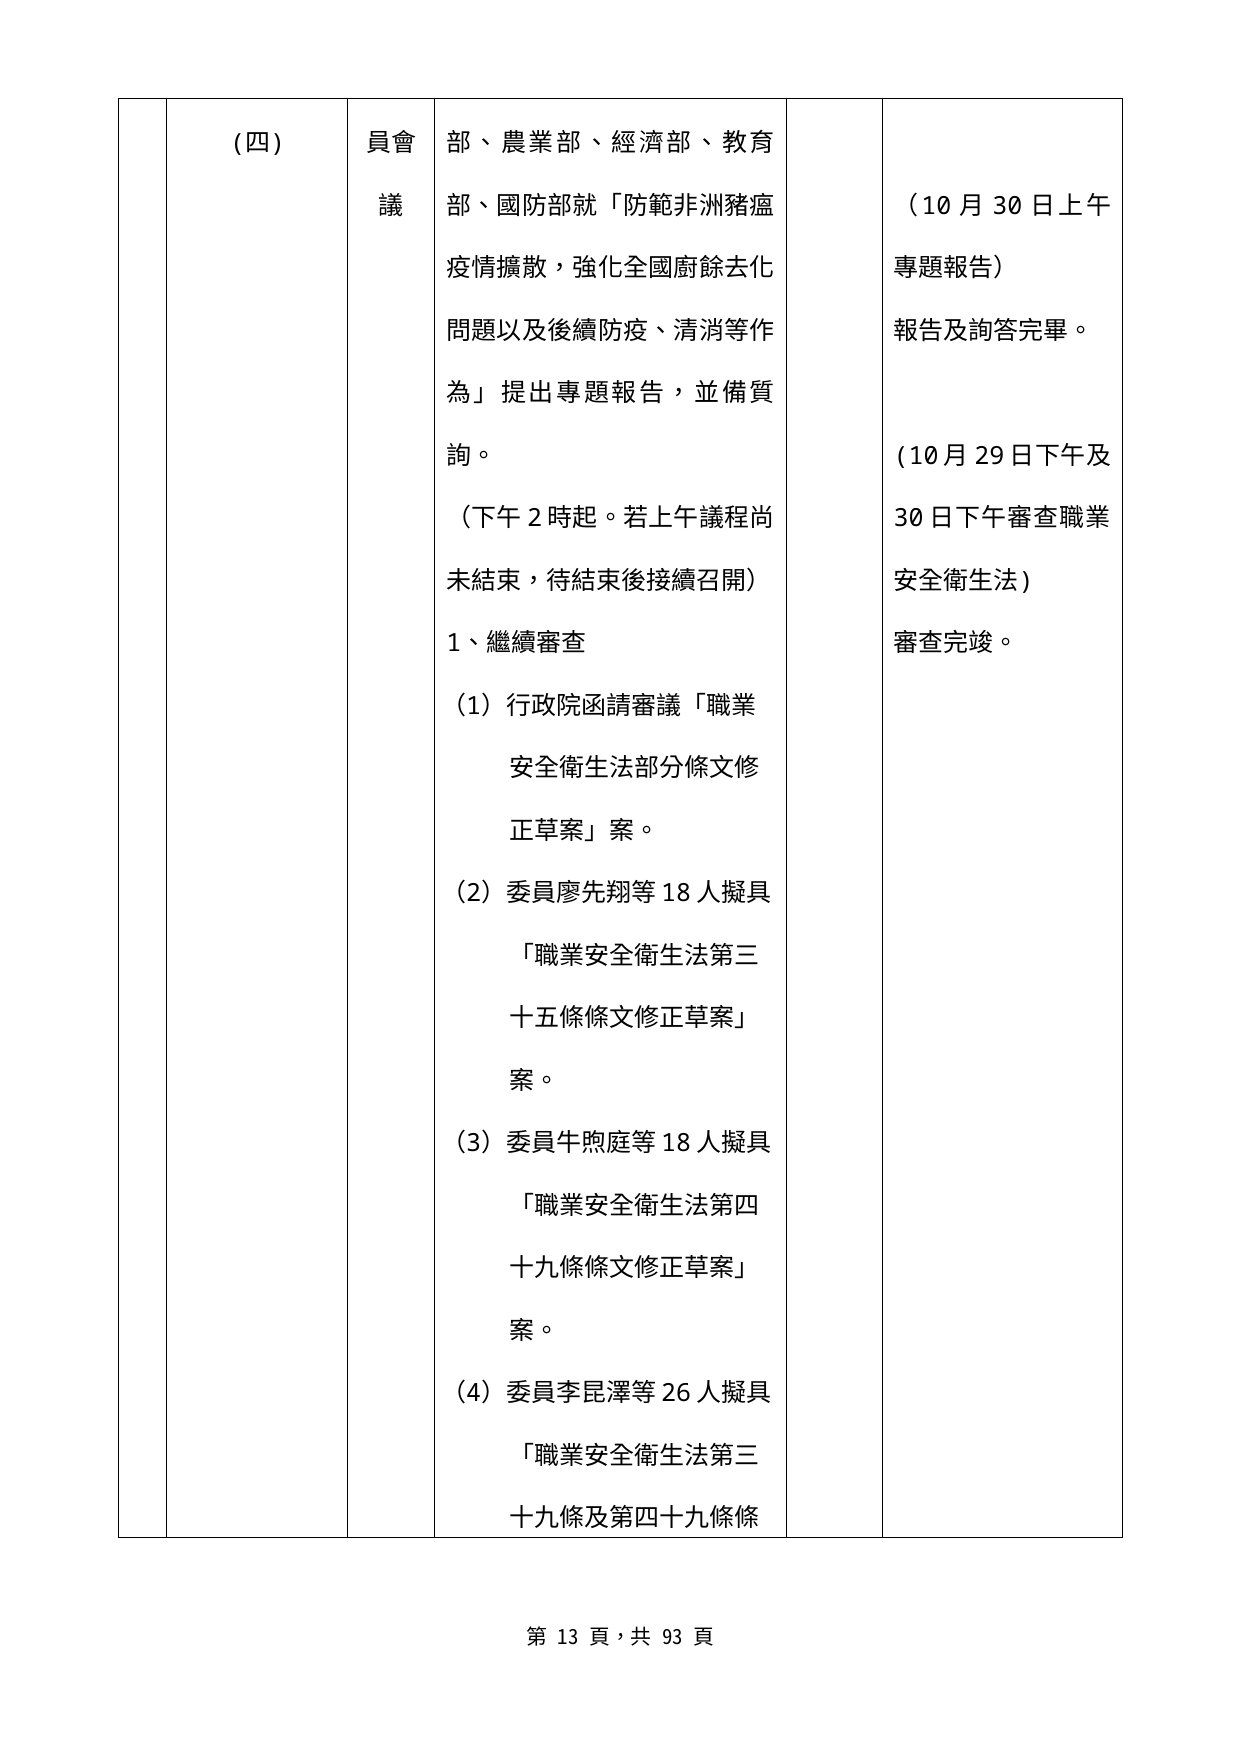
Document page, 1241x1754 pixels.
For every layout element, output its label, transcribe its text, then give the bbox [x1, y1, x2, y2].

table_cell （10月30日上午專題報告） 報告及詢答完畢。 (10月29日下午及30日下午審查職業安全衛生法) 審查完竣。 [883, 99, 1122, 1537]
table_cell （10月29日） （上午9時起） 邀請環境部部長、衛生福利部、農業部、經濟部、教育部、國防部就「防範非洲豬瘟疫情擴散，強化全國廚餘去化問題以及後續防疫、清消等作為」提出專題報告，並備質詢。 （下午2時起。若上午議程尚未結束，待結束後接續召開） 繼續審查 行政院函請審議「職業安全衛生法部分條文修正草案」案。 委員廖先翔等18人擬具「職業安全衛生法第三十五條條文修正草案」案。 委員牛煦庭等18人擬具「職業安全衛生法第四十九條條文修正草案」案。 委員李昆澤等26人擬具「職業安全衛生法第三十九條及第四十九條條文修正草案」案。 委員魯明哲等16人擬具「職業安全衛生法第四十條條文修正草案」案。 台灣民眾黨黨團擬具「職業安全衛生法部分條文修正草案」案。 委員林淑芬等19人擬具「職業安全衛生法第四十三條條文修正草案」案。 委員楊曜等22人擬具「職業安全衛生法第六條條文修正草案」案。 委員李昆澤等27人擬具「職業安全衛生法部分條文修正草案」案。 委員黃秀芳等21人擬具「職業安全衛生法部分條文修正草案」案。 委員翁曉玲等23人擬具「職業安全衛生法第三十五條、第三十九條及第四十九條條文修正草案」案。 委員范雲等18人擬具「職業安全衛生法部分條文修正草案」案。 委員劉建國等17人擬具「職業安全衛生法部分條文修正草案」案。 委員吳琪銘等18人擬具「職業安全衛生法第六條條文修正草案」案。 委員沈發惠等18人擬具「職業安全衛生法部分條文修正草案」案。 委員王育敏等19人擬具「職業安全衛生法部分條文修正草案」案。 委員王育敏等25人擬具「職業安全衛生法部分條文修正草案」案。 委員郭國文等17人擬具「職業安全衛生法部分條文修正草案」案。 委員王鴻薇等19人擬具「職業安全衛生法第四條條文修正草案」案。 委員郭昱晴等17人擬具「職業安全衛生法部分條文修正草案」案。 委員羅廷瑋等18人擬具「職業安全衛生法部分條文修正草案」案。 審查 委員王正旭等23人擬具「職業安全衛生法部分條文修正草案」案。 委員吳沛憶等19人擬具「職業安全衛生法部分條文修正草案」案。 委員莊瑞雄等16人擬具「職業安全衛生法第九條條文修正草案」案。 委員林月琴等21人擬具「職業安全衛生法部分條文修正草案」案。 委員林淑芬等21人擬具「職業安全衛生法部分條文修正草案」案。 委員邱鎮軍等22人擬具「職業安全衛生法部分條文修正草案」案。 委員徐富癸等16人擬具「職業安全衛生法部分條文修正草案」案。 委員黃捷等16人擬具「職業安全衛生法部分條文修正草案」案。 委員蔡易餘等17人擬具「職業安全衛生法部分條文修正草案」案。 委員陳亭妃等16人擬具「職業安全衛生法部分條文修正草案」案。 【二、(三)至(七)案，如經復議則不予審查；二、(八)至(十)案，如未經院會交付本會審查或未經各黨團簽署不復議同意書不予審查】【逐條討論】 （10月30日） （上午9時起） 邀請衛生福利部部長、農業部、財政部、交通部、經濟部、數位發展部、海洋委員會海巡署就「如何精進海外小型包裹夾帶肉品之查緝與防堵，持續強化阻絕疫情於國門，同時優化國內後續對於非洲豬瘟防疫」提出專題報告，並備質詢。 （下午2時起。若上午議程尚未結束，待結束後接續召開） 一、繼續審查 （一）行政院函請審議「職業安全衛生法部分條文修正草案」案。 （二）委員廖先翔等18人擬具「職業安全衛生法第三十五條條文修正草案」案。 （三）委員牛煦庭等18人擬具「職業安全衛生法第四十九條條文修正草案」案。 （四）委員李昆澤等26人擬具「職業安全衛生法第三十九條及第四十九條條文修正草案」案。 （五）委員魯明哲等16人擬具「職業安全衛生法第四十條條文修正草案」案。 （六）台灣民眾黨黨團擬具「職業安全衛生法部分條文修正草案」案。 （七）委員林淑芬等19人擬具「職業安全衛生法第四十三條條文修正草案」案。 （八）委員楊曜等22人擬具「職業安全衛生法第六條條文修正草案」案。 （九）委員李昆澤等27人擬具「職業安全衛生法部分條文修正草案」案。 （十）委員黃秀芳等21人擬具「職業安全衛生法部分條文修正草案」案。 （十一）委員翁曉玲等23人擬具「職業安全衛生法第三十五條、第三十九條及第四十九條條文修正草案」案。 （十二）委員范雲等18人擬具「職業安全衛生法部分條文修正草案」案。 （十三）委員劉建國等17人擬具「職業安全衛生法部分條文修正草案」案。 （十四）委員吳琪銘等18人擬具「職業安全衛生法第六條條文修正草案」案。 （十五）委員沈發惠等18人擬具「職業安全衛生法部分條文修正草案」案。 （十六）委員王育敏等19人擬具「職業安全衛生法部分條文修正草案」案。 （十七）委員王育敏等25人擬具「職業安全衛生法部分條文修正草案」案。 （十八）委員郭國文等17人擬具「職業安全衛生法部分條文修正草案」案。 （十九）委員王鴻薇等19人擬具「職業安全衛生法第四條條文修正草案」案。 （二十）委員郭昱晴等17人擬具「職業安全衛生法部分條文修正草案」案。 （二十一）委員羅廷瑋等18人擬具「職業安全衛生法部分條文修正草案」案。 二、審查 （一）委員王正旭等23人擬具「職業安全衛生法部分條文修正草案」案。 （二）委員吳沛憶等19人擬具「職業安全衛生法部分條文修正草案」案。 （三）委員莊瑞雄等16人擬具「職業安全衛生法第九條條文修正草案」案。 （四）委員林月琴等21人擬具「職業安全衛生法部分條文修正草案」案。 （五）委員林淑芬等21人擬具「職業安全衛生法部分條文修正草案」案。 （六）委員邱鎮軍等22人擬具「職業安全衛生法部分條文修正草案」案。 （七）委員徐富癸等16人擬具「職業安全衛生法部分條文修正草案」案。 （八）委員黃捷等16人擬具「職業安全衛生法部分條文修正草案」案。 （九）委員蔡易餘等17人擬具「職業安全衛生法部分條文修正草案」案。 （十）委員陳亭妃等16人擬具「職業安全衛生法部分條文修正草案」案。 【二、(三)至(七)案，如經復議則不予審查；二、(八)至(十)案，如未經院會交付本會審查或未經各黨團簽署不復議同意書不予審查】【逐條討論】 (二天一次會) [435, 99, 786, 1537]
table_cell 員會議 [348, 99, 434, 1537]
table_cell [119, 99, 166, 1537]
table_cell [787, 99, 882, 1537]
table_cell (四) [167, 99, 347, 1537]
